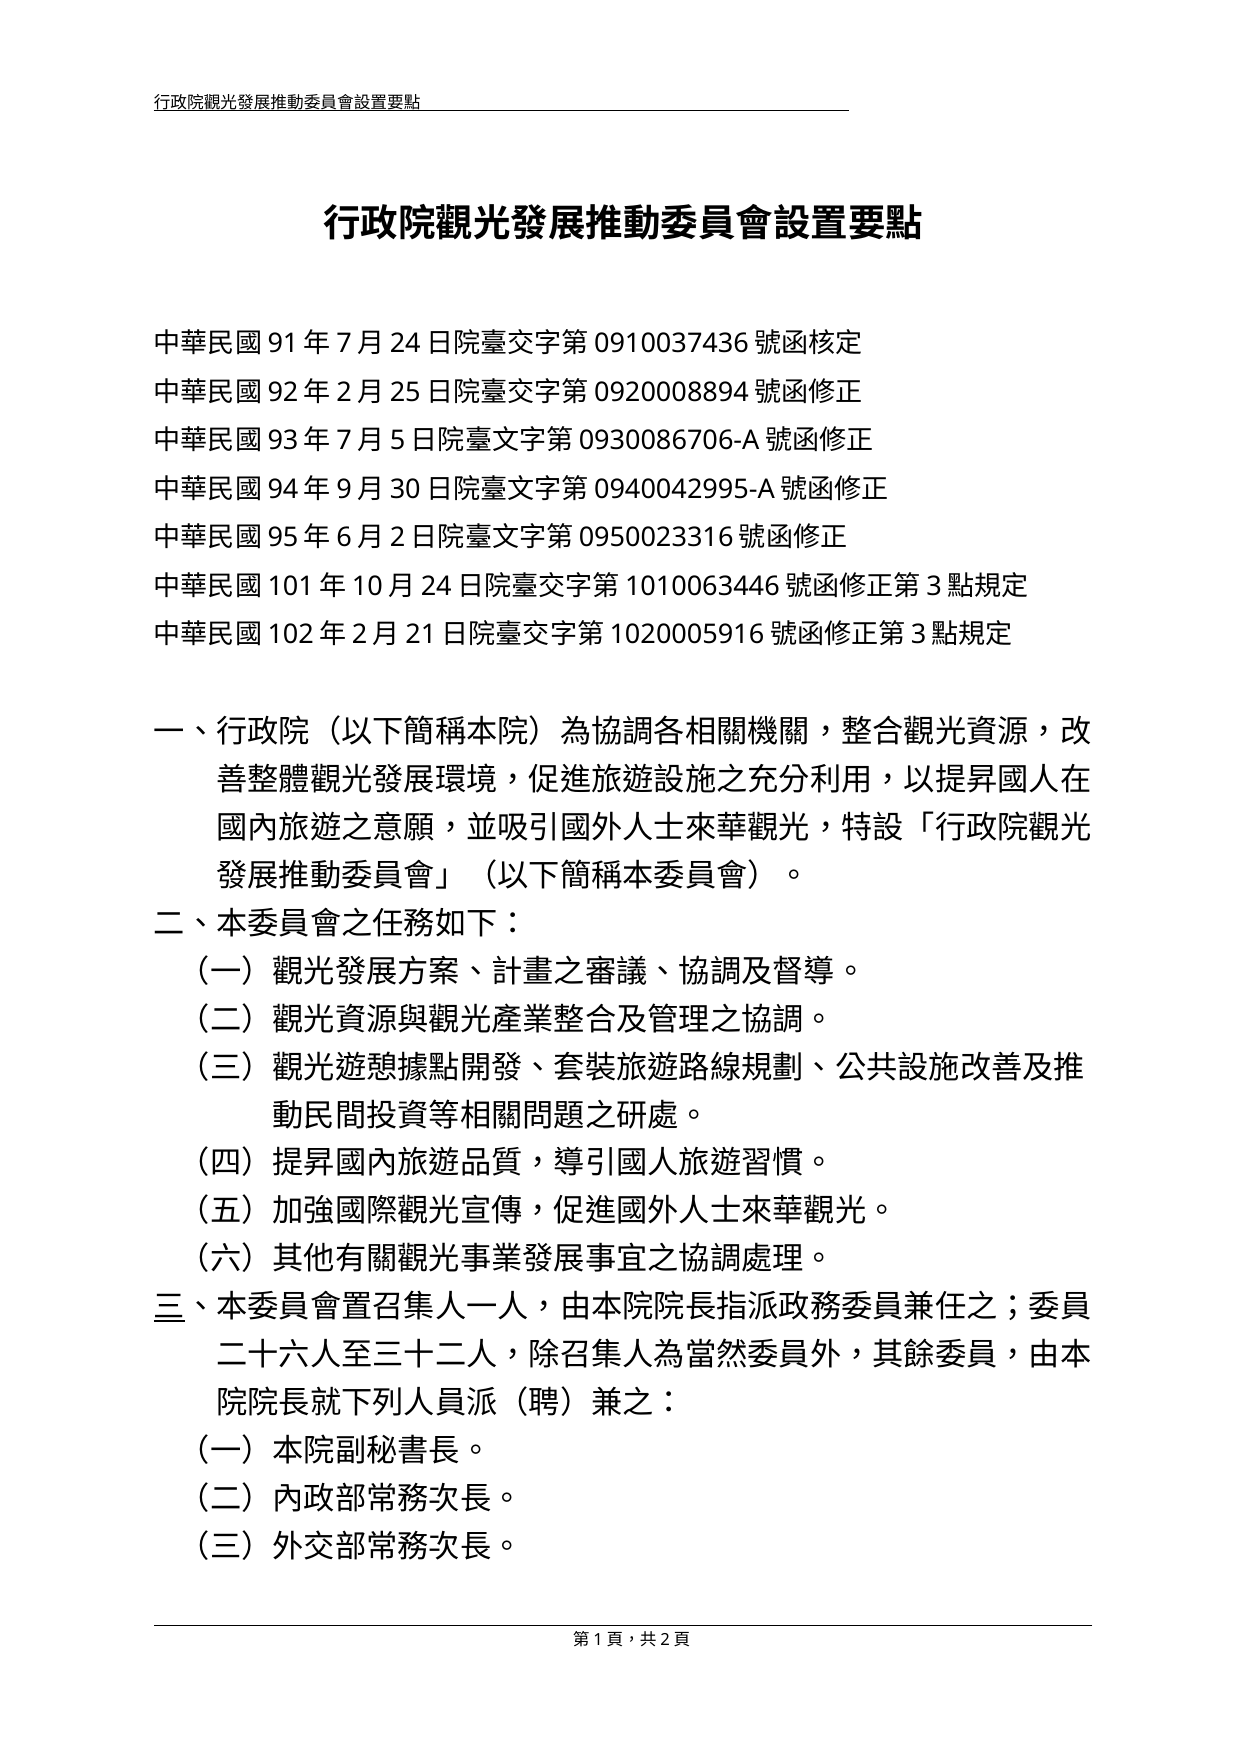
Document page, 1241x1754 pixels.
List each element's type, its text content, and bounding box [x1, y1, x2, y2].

text （三）觀光遊憩據點開發、套裝旅遊路線規劃、公共設施改善及推動民間投資等相關問題之研處。 [178, 1040, 1092, 1136]
text 三、本委員會置召集人一人，由本院院長指派政務委員兼任之；委員二十六人至三十二人，除召集人為當然委員外，其餘委員，由本院院長就下列人員派（聘）兼之： [153, 1279, 1092, 1423]
text （五）加強國際觀光宣傳，促進國外人士來華觀光。 [178, 1183, 1092, 1231]
text 中華民國102年2月21日院臺交字第1020005916號函修正第3點規定 [153, 607, 1092, 656]
text 中華民國93年7月5日院臺文字第0930086706-A號函修正 [153, 414, 1092, 462]
text 行政院觀光發展推動委員會設置要點 [153, 171, 1092, 268]
text （一）觀光發展方案、計畫之審議、協調及督導。 [178, 944, 1092, 992]
text 中華民國95年6月2日院臺文字第0950023316號函修正 [153, 511, 1092, 559]
text （四）提昇國內旅遊品質，導引國人旅遊習慣。 [178, 1136, 1092, 1183]
text 中華民國92年2月25日院臺交字第0920008894號函修正 [153, 365, 1092, 414]
text 中華民國91年7月24日院臺交字第0910037436號函核定 [153, 317, 1092, 365]
text 一、行政院（以下簡稱本院）為協調各相關機關，整合觀光資源，改善整體觀光發展環境，促進旅遊設施之充分利用，以提昇國人在國內旅遊之意願，並吸引國外人士來華觀光，特設「行政院觀光發展推動委員會」（以下簡稱本委員會）。 [153, 704, 1092, 896]
text 二、本委員會之任務如下： [153, 896, 1092, 944]
text （六）其他有關觀光事業發展事宜之協調處理。 [178, 1231, 1092, 1279]
text （一）本院副秘書長。 [178, 1423, 1092, 1471]
text （二）內政部常務次長。 [178, 1471, 1092, 1519]
text （三）外交部常務次長。 [178, 1519, 1092, 1567]
text 中華民國101年10月24日院臺交字第1010063446號函修正第3點規定 [153, 559, 1092, 607]
text 中華民國94年9月30日院臺文字第0940042995-A號函修正 [153, 462, 1092, 511]
text （二）觀光資源與觀光產業整合及管理之協調。 [178, 992, 1092, 1040]
